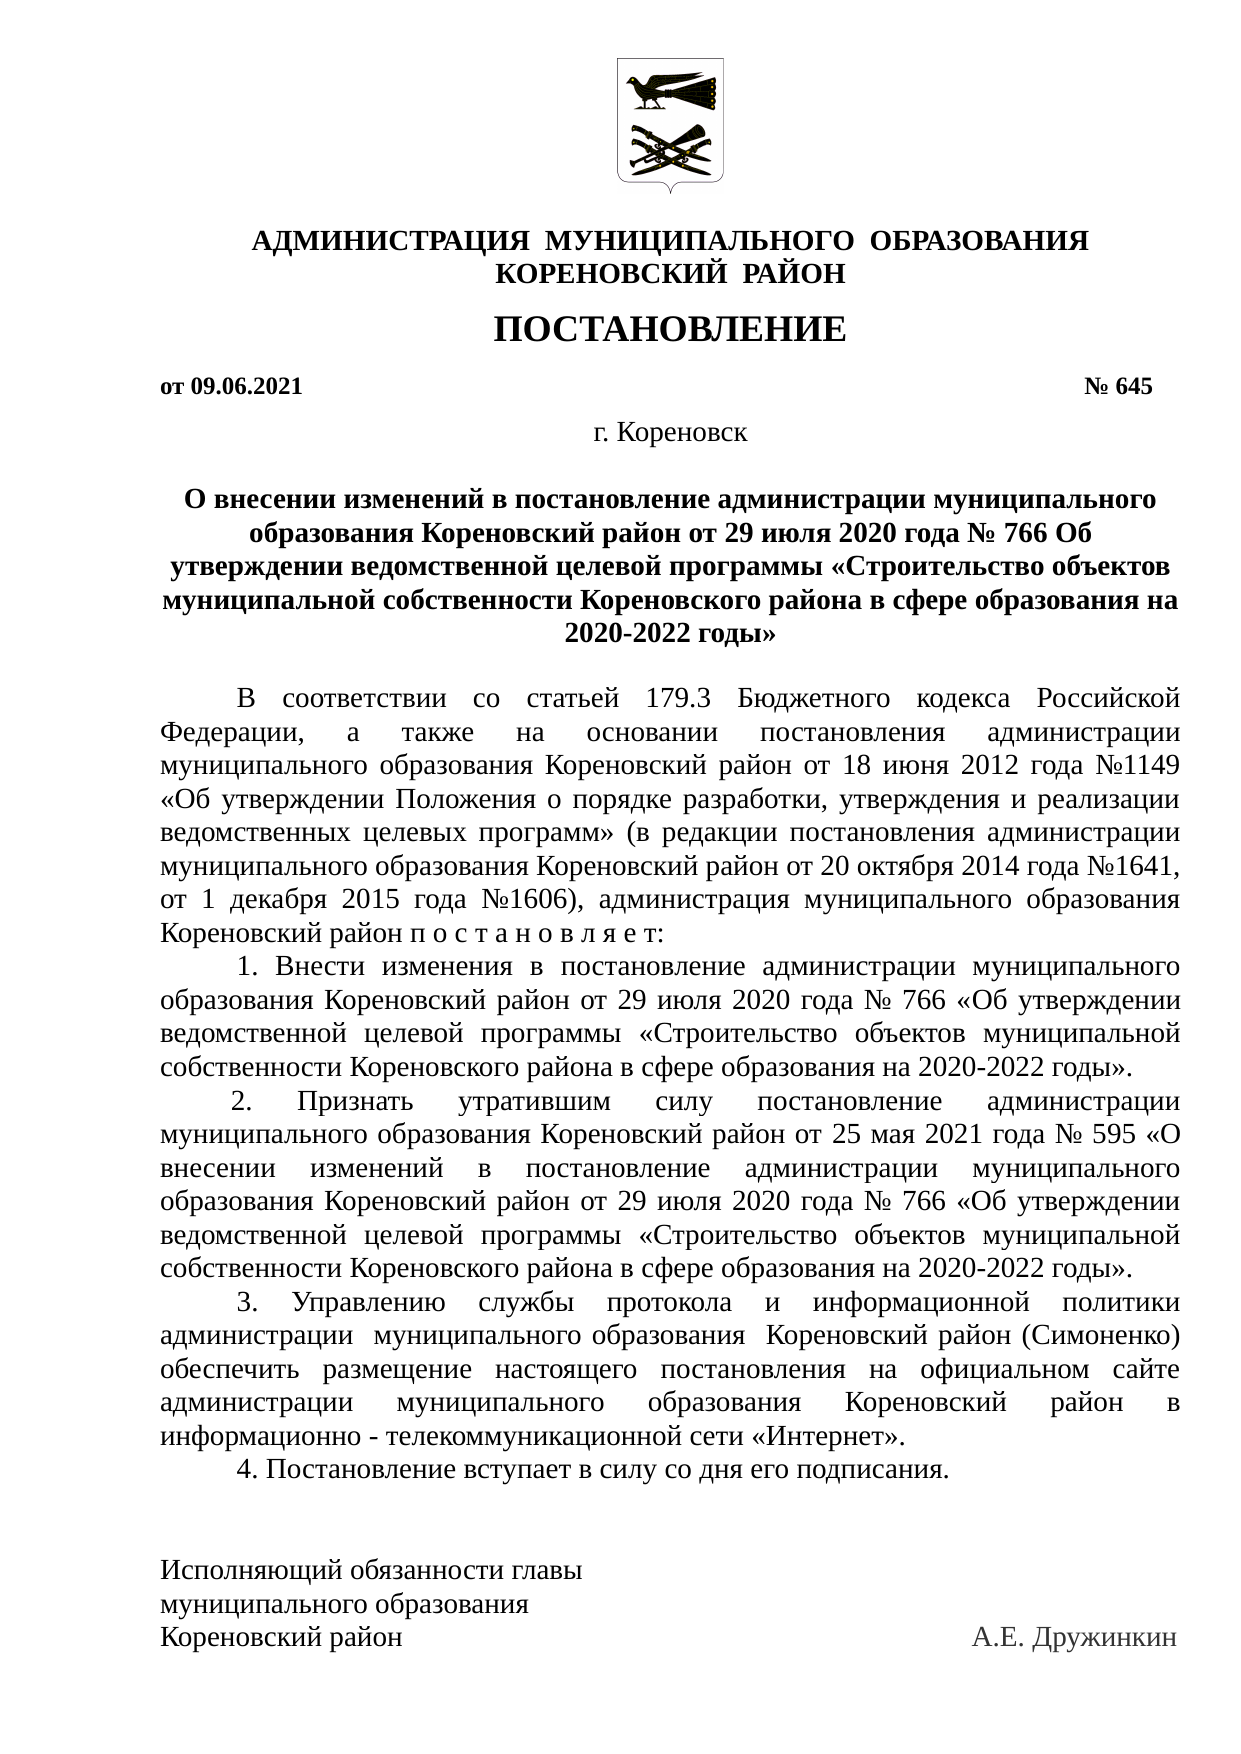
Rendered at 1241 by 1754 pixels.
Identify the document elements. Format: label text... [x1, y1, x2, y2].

subtitle КОРЕНОВСКИЙ РАЙОН [160, 256, 1181, 290]
text Исполняющий обязанности главы [160, 1552, 1181, 1586]
subtitle АДМИНИСТРАЦИЯ МУНИЦИПАЛЬНОГО ОБРАЗОВАНИЯ [160, 223, 1181, 256]
text 1. Внести изменения в постановление администрации муниципального образования Кореновский район от 29 июля 2020 года № 766 «Об утверждении ведомственной целевой программы «Строительство объектов муниципальной собственности Кореновского района в сфере образования на 2020-2022 годы». [160, 948, 1181, 1083]
text муниципального образования [160, 1586, 1181, 1619]
text 2. Признать утратившим силу постановление администрации муниципального образования Кореновский район от 25 мая 2021 года № 595 «О внесении изменений в постановление администрации муниципального образования Кореновский район от 29 июля 2020 года № 766 «Об утверждении ведомственной целевой программы «Строительство объектов муниципальной собственности Кореновского района в сфере образования на 2020-2022 годы». [160, 1083, 1181, 1284]
subtitle ПОСТАНОВЛЕНИЕ [160, 306, 1181, 349]
text г. Кореновск [160, 414, 1181, 448]
text 4. Постановление вступает в силу со дня его подписания. [160, 1452, 1181, 1485]
text В соответствии со статьей 179.3 Бюджетного кодекса Российской Федерации, а также на основании постановления администрации муниципального образования Кореновский район от 18 июня 2012 года №1149 «Об утверждении Положения о порядке разработки, утверждения и реализации ведомственных целевых программ» (в редакции постановления администрации муниципального образования Кореновский район от 20 октября 2014 года №1641, от 1 декабря 2015 года №1606), администрация муниципального образования Кореновский район п о с т а н о в л я е т: [160, 680, 1181, 948]
picture [617, 58, 724, 194]
text Кореновский район А.Е. Дружинкин [160, 1619, 1181, 1653]
text 3. Управлению службы протокола и информационной политики администрации муниципального образования Кореновский район (Симоненко) обеспечить размещение настоящего постановления на официальном сайте администрации муниципального образования Кореновский район в информационно - телекоммуникационной сети «Интернет». [160, 1284, 1181, 1452]
text О внесении изменений в постановление администрации муниципального образования Кореновский район от 29 июля 2020 года № 766 Об утверждении ведомственной целевой программы «Строительство объектов муниципальной собственности Кореновского района в сфере образования на 2020-2022 годы» [160, 481, 1181, 649]
text от 09.06.2021 № 645 [160, 371, 1181, 400]
